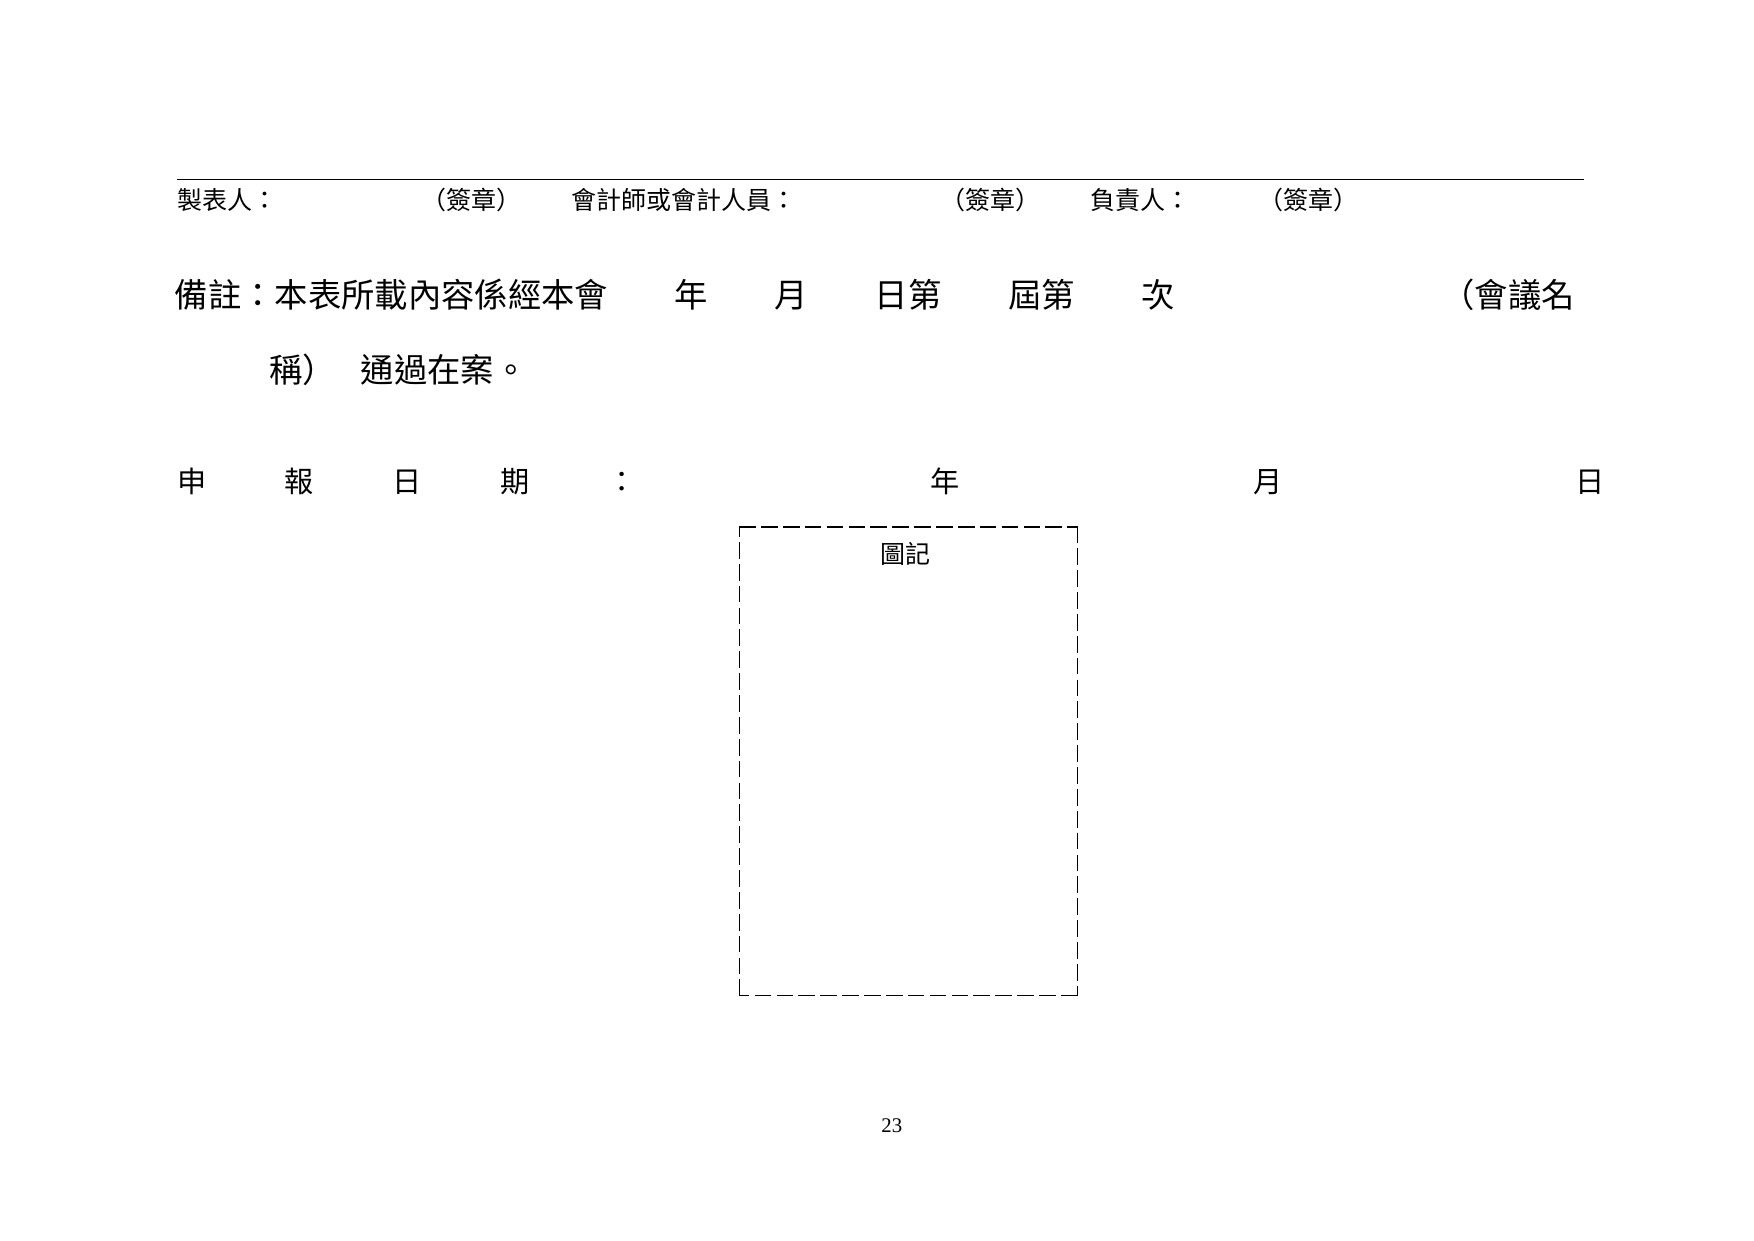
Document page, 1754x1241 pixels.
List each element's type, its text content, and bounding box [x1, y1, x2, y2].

text 申報日期： 年 月 日 [177, 443, 1606, 518]
text 製表人： （簽章） 會計師或會計人員： （簽章） 負責人： （簽章） [177, 180, 1606, 218]
text 備註：本表所載內容係經本會 年 月 日第 屆第 次 （會議名稱） 通過在案。 [174, 255, 1606, 405]
table_header [177, 151, 1583, 179]
text 圖記 [755, 535, 1062, 571]
